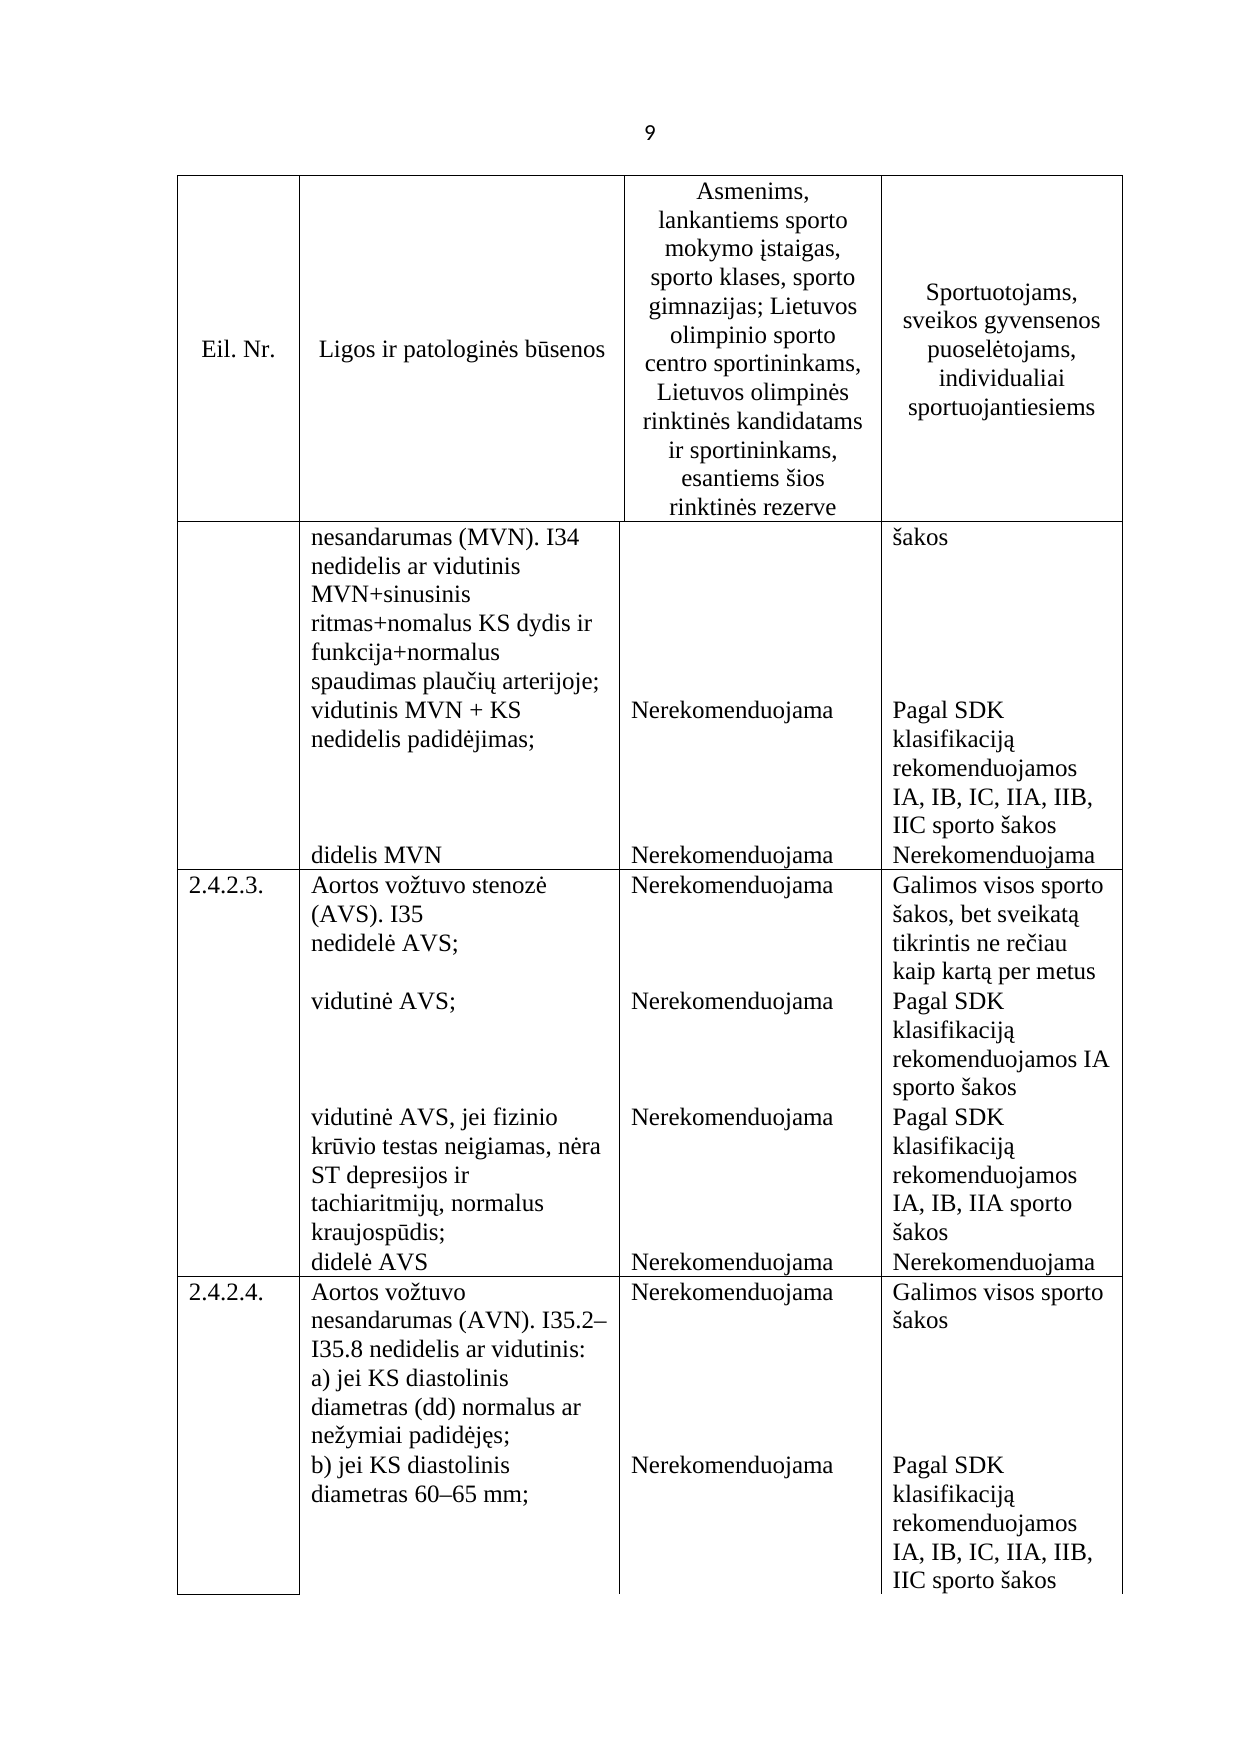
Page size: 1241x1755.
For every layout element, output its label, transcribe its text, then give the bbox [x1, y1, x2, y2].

table_cell Aortos vožtuvo stenozė (AVS). I35 nedidelė AVS; [300, 870, 619, 985]
table_cell didelė AVS [300, 1246, 619, 1276]
table_cell Galimos visos sporto šakos [882, 1277, 1122, 1449]
table_header Eil. Nr. [178, 176, 299, 521]
table_cell Nerekomenduojama [620, 839, 881, 869]
table_cell vidutinė AVS; [300, 985, 619, 1101]
table_cell Nerekomenduojama [620, 870, 881, 985]
table_cell Pagal SDK klasifikaciją rekomenduojamos IA sporto šakos [882, 985, 1122, 1101]
table_cell Pagal SDK klasifikaciją rekomenduojamos IA, IB, IIA sporto šakos [882, 1101, 1122, 1246]
table_cell Nerekomenduojama [620, 1449, 881, 1594]
table_header Asmenims, lankantiems sporto mokymo įstaigas, sporto klases, sporto gimnazijas; Lietuvos olimpinio sporto centro sportininkams, Lietuvos olimpinės rinktinės kandidatams ir sportininkams, esantiems šios rinktinės rezerve [625, 176, 881, 521]
table_header Sportuotojams, sveikos gyvensenos puoselėtojams, individualiai sportuojantiesiems [882, 176, 1122, 521]
table_cell [178, 522, 299, 869]
table_cell vidutinė AVS, jei fizinio krūvio testas neigiamas, nėra ST depresijos ir tachiaritmijų, normalus kraujospūdis; [300, 1101, 619, 1246]
table_cell Aortos vožtuvo nesandarumas (AVN). I35.2–I35.8 nedidelis ar vidutinis: a) jei KS diastolinis diametras (dd) normalus ar nežymiai padidėjęs; [300, 1277, 619, 1449]
table_header Ligos ir patologinės būsenos [300, 176, 624, 521]
table_cell b) jei KS diastolinis diametras 60–65 mm; [300, 1449, 619, 1594]
table_cell didelis MVN [300, 839, 619, 869]
table_cell Nerekomenduojama [620, 1246, 881, 1276]
table_cell Nerekomenduojama [620, 1101, 881, 1246]
table_cell Nerekomenduojama [620, 695, 881, 839]
table_cell Nerekomenduojama [620, 985, 881, 1101]
table_cell vidutinis MVN + KS nedidelis padidėjimas; [300, 695, 619, 839]
table_cell Galimos visos sporto šakos, bet sveikatą tikrintis ne rečiau kaip kartą per metus [882, 870, 1122, 985]
table_cell nesandarumas (MVN). I34 nedidelis ar vidutinis MVN+sinusinis ritmas+nomalus KS dydis ir funkcija+normalus spaudimas plaučių arterijoje; [300, 522, 619, 694]
table_cell [620, 522, 881, 694]
table_cell Nerekomenduojama [882, 1246, 1122, 1276]
table_cell 2.4.2.4. [178, 1277, 299, 1594]
table_cell Pagal SDK klasifikaciją rekomenduojamos IA, IB, IC, IIA, IIB, IIC sporto šakos [882, 695, 1122, 839]
table_cell 2.4.2.3. [178, 870, 299, 1276]
table_cell Nerekomenduojama [882, 839, 1122, 869]
table_cell Nerekomenduojama [620, 1277, 881, 1449]
table_cell Pagal SDK klasifikaciją rekomenduojamos IA, IB, IC, IIA, IIB, IIC sporto šakos [882, 1449, 1122, 1594]
table_cell šakos [882, 522, 1122, 694]
